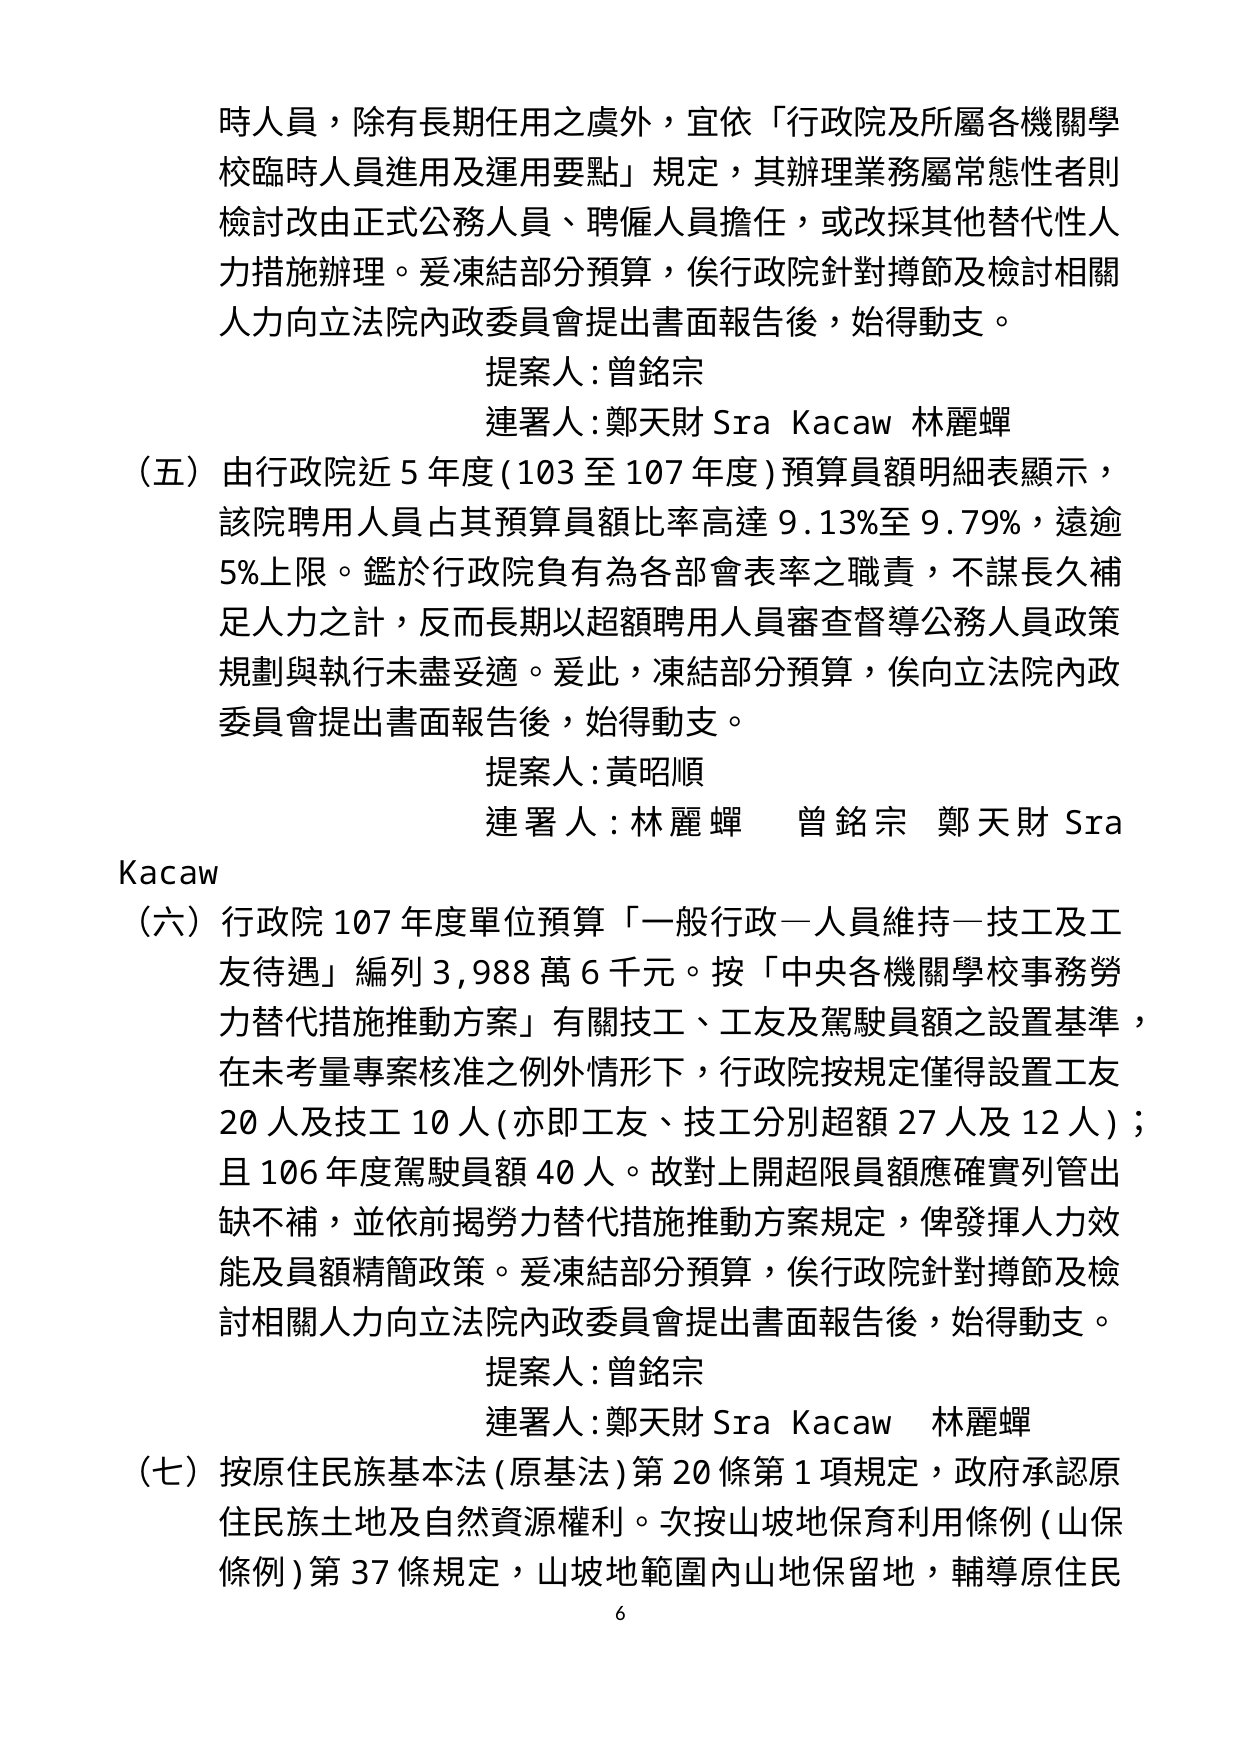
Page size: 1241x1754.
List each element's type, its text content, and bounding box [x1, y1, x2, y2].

text 提案人:黃昭順 [118, 744, 1123, 794]
text 連署人:林麗蟬 曾銘宗 鄭天財Sra Kacaw [118, 794, 1123, 894]
text 提案人:曾銘宗 [118, 344, 1123, 394]
text 連署人:鄭天財Sra Kacaw 林麗蟬 [118, 394, 1123, 444]
text （五）由行政院近5年度(103至107年度)預算員額明細表顯示，該院聘用人員占其預算員額比率高達9.13%至9.79%，遠逾5%上限。鑑於行政院負有為各部會表率之職責，不謀長久補足人力之計，反而長期以超額聘用人員審查督導公務人員政策規劃與執行未盡妥適。爰此，凍結部分預算，俟向立法院內政委員會提出書面報告後，始得動支。 [118, 444, 1123, 744]
text 提案人:曾銘宗 [118, 1344, 1123, 1394]
text 連署人:鄭天財Sra Kacaw 林麗蟬 [118, 1394, 1123, 1444]
text （七）按原住民族基本法(原基法)第20條第1項規定，政府承認原住民族土地及自然資源權利。次按山坡地保育利用條例(山保條例)第37條規定，山坡地範圍內山地保留地，輔導原住民 [118, 1444, 1123, 1594]
text （四）107年度行政院單位預算編列「一般行政—業務費」3,035萬3千元，進用臨時人員、派遣人力及勞務承攬等共計57人。惟查，106年度中央及地方政府預算籌編原則第四點(八)規定與103年5月修正之「行政院及所屬各機關學校臨時人員進用及運用要點」第4點規定，各機關運用派遣勞工人數應予檢討控管、現有業務經檢討後現有人力仍不能負荷者等規定未盡相符；另行政院近幾年度「新聞傳播業務」持續進用多名臨時人員，除有長期任用之虞外，宜依「行政院及所屬各機關學校臨時人員進用及運用要點」規定，其辦理業務屬常態性者則檢討改由正式公務人員、聘僱人員擔任，或改採其他替代性人力措施辦理。爰凍結部分預算，俟行政院針對撙節及檢討相關人力向立法院內政委員會提出書面報告後，始得動支。 [118, 94, 1123, 344]
text （六）行政院107年度單位預算「一般行政—人員維持—技工及工友待遇」編列3,988萬6千元。按「中央各機關學校事務勞力替代措施推動方案」有關技工、工友及駕駛員額之設置基準，在未考量專案核准之例外情形下，行政院按規定僅得設置工友20人及技工10人(亦即工友、技工分別超額27人及12人)；且106年度駕駛員額40人。故對上開超限員額應確實列管出缺不補，並依前揭勞力替代措施推動方案規定，俾發揮人力效能及員額精簡政策。爰凍結部分預算，俟行政院針對撙節及檢討相關人力向立法院內政委員會提出書面報告後，始得動支。 [118, 894, 1123, 1344]
